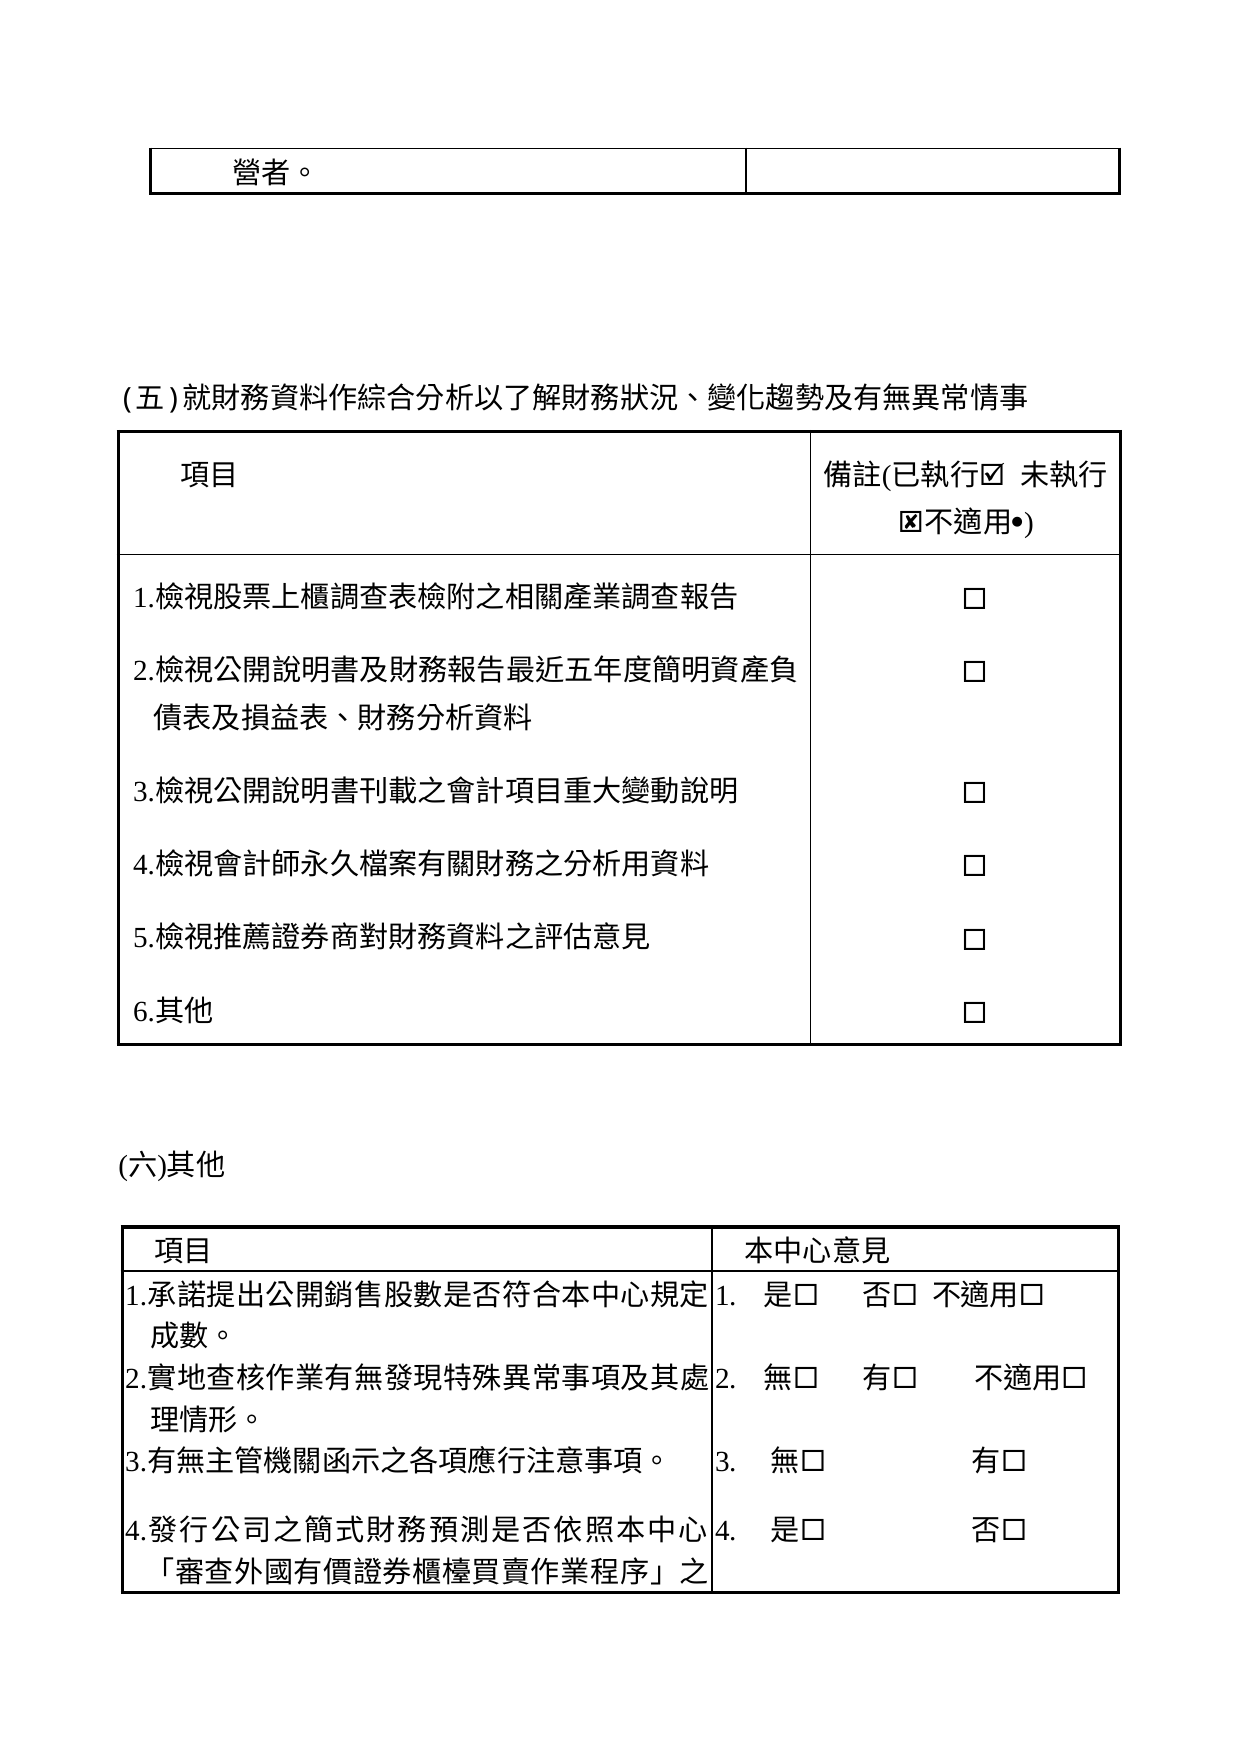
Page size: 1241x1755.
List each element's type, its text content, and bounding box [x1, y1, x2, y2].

table_cell  [811, 896, 1119, 969]
table_cell 2.檢視公開說明書及財務報告最近五年度簡明資產負債表及損益表、財務分析資料 [120, 628, 810, 749]
table_cell  [811, 555, 1119, 628]
table_cell 3.檢視公開說明書刊載之會計項目重大變動說明 [120, 749, 810, 822]
table_cell 2. 無 有 不適用 [713, 1355, 1117, 1438]
table_cell 3.有無主管機關函示之各項應行注意事項。 [124, 1438, 711, 1507]
text (五)就財務資料作綜合分析以了解財務狀況、變化趨勢及有無異常情事 [118, 375, 1122, 417]
table_cell 6.其他 [120, 969, 810, 1043]
table_cell  [811, 749, 1119, 822]
table_cell [747, 149, 1118, 192]
table_cell 營者。 [152, 149, 745, 192]
table_cell 5.檢視推薦證券商對財務資料之評估意見 [120, 896, 810, 969]
table_cell 1.檢視股票上櫃調查表檢附之相關產業調查報告 [120, 555, 810, 628]
table_header 本中心意見 [713, 1229, 1117, 1270]
table_cell 4. 是 否 [713, 1508, 1117, 1591]
table_cell  [811, 969, 1119, 1043]
table_header 備註(已執行 未執行不適用) [811, 433, 1119, 554]
table_cell 3. 無 有 [713, 1438, 1117, 1507]
table_cell 2.實地查核作業有無發現特殊異常事項及其處理情形。 [124, 1355, 711, 1438]
text (六)其他 [118, 1142, 1101, 1184]
table_header 項目 [124, 1229, 711, 1270]
table_cell 1. 是 否不適用 [713, 1272, 1117, 1355]
table_cell  [811, 823, 1119, 896]
table_header 項目 [120, 433, 810, 554]
table_cell 4.發行公司之簡式財務預測是否依照本中心「審查外國有價證券櫃檯買賣作業程序」之 [124, 1508, 711, 1591]
table_cell 4.檢視會計師永久檔案有關財務之分析用資料 [120, 823, 810, 896]
table_cell 1.承諾提出公開銷售股數是否符合本中心規定成數。 [124, 1272, 711, 1355]
table_cell  [811, 628, 1119, 749]
